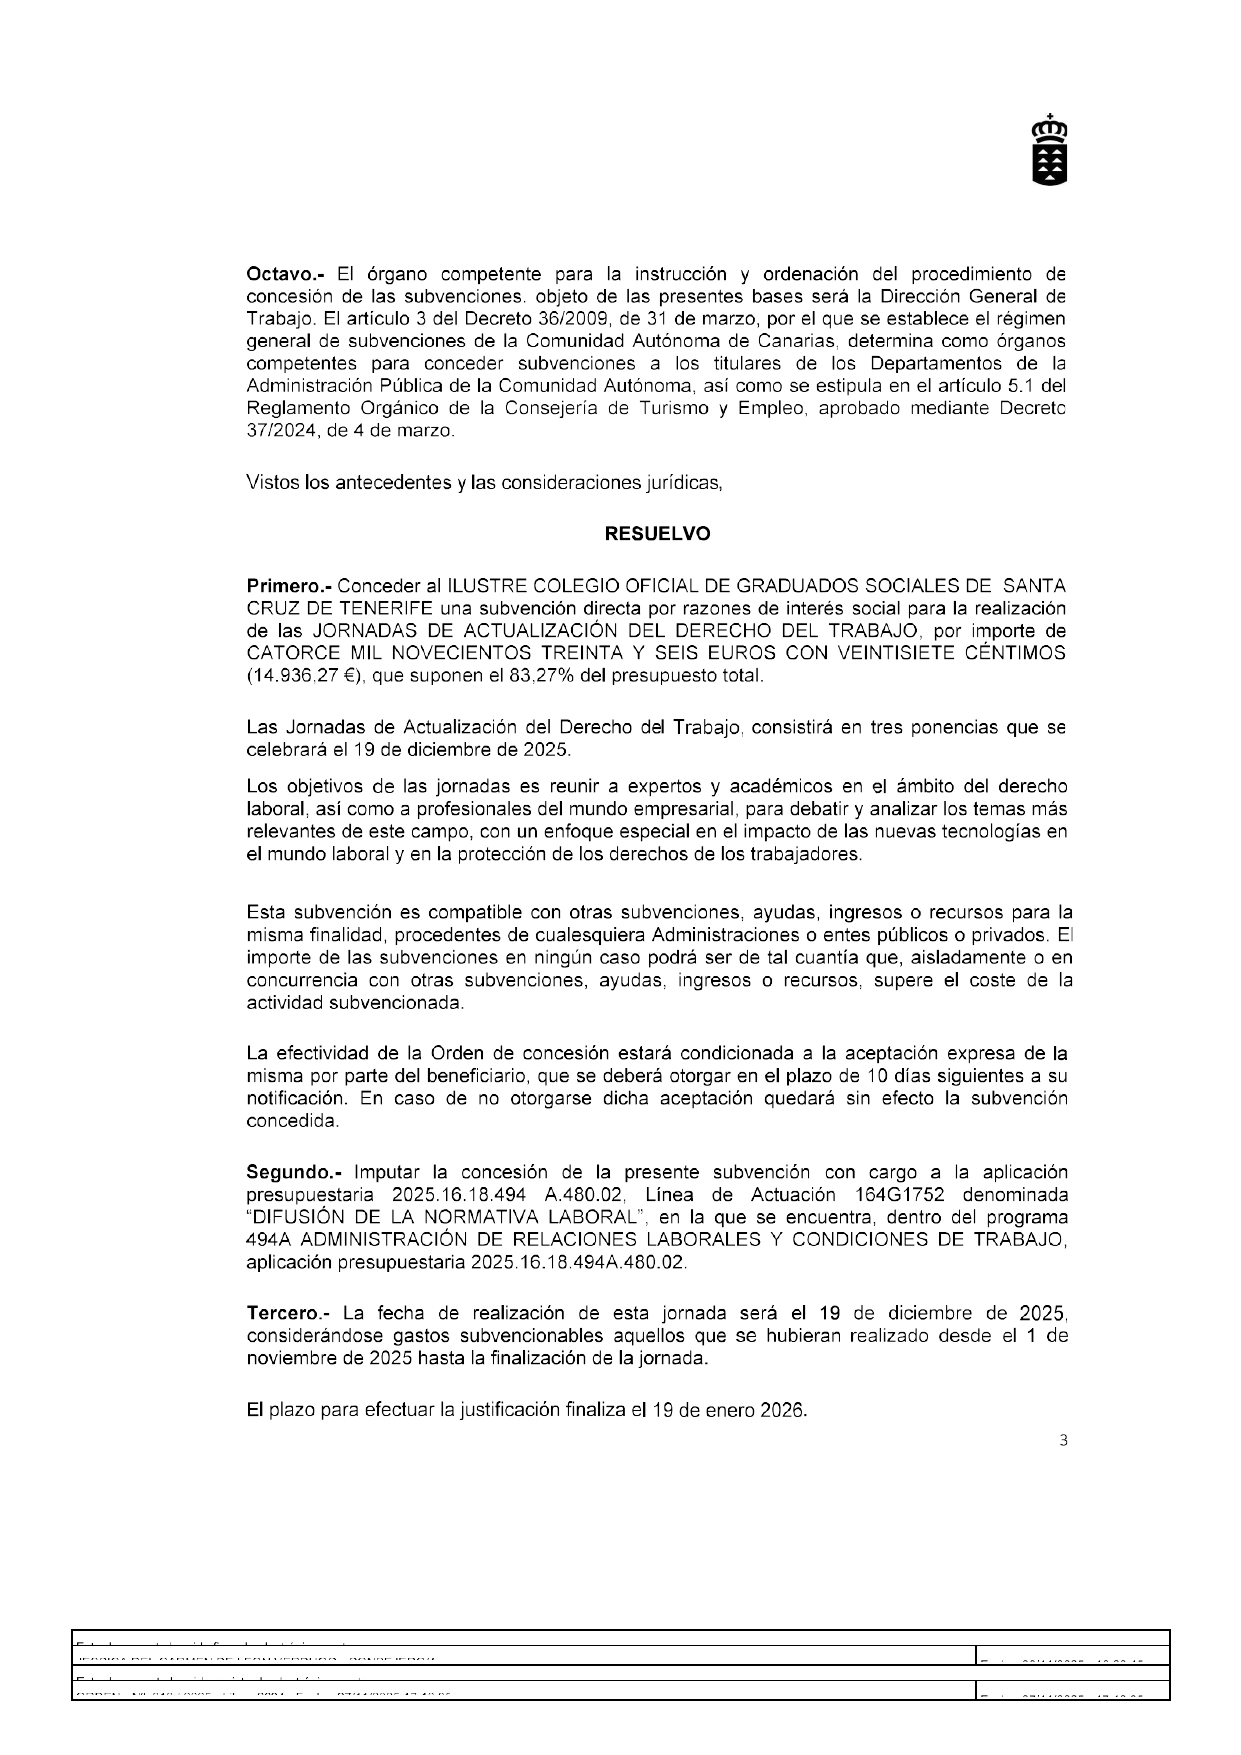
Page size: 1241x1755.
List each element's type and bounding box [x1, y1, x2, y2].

table_cell [73, 1666, 1169, 1680]
table_header [73, 1631, 1169, 1645]
table_cell [73, 1681, 975, 1699]
table_cell [977, 1681, 1169, 1699]
table_cell [977, 1646, 1169, 1664]
table_cell [73, 1646, 975, 1664]
